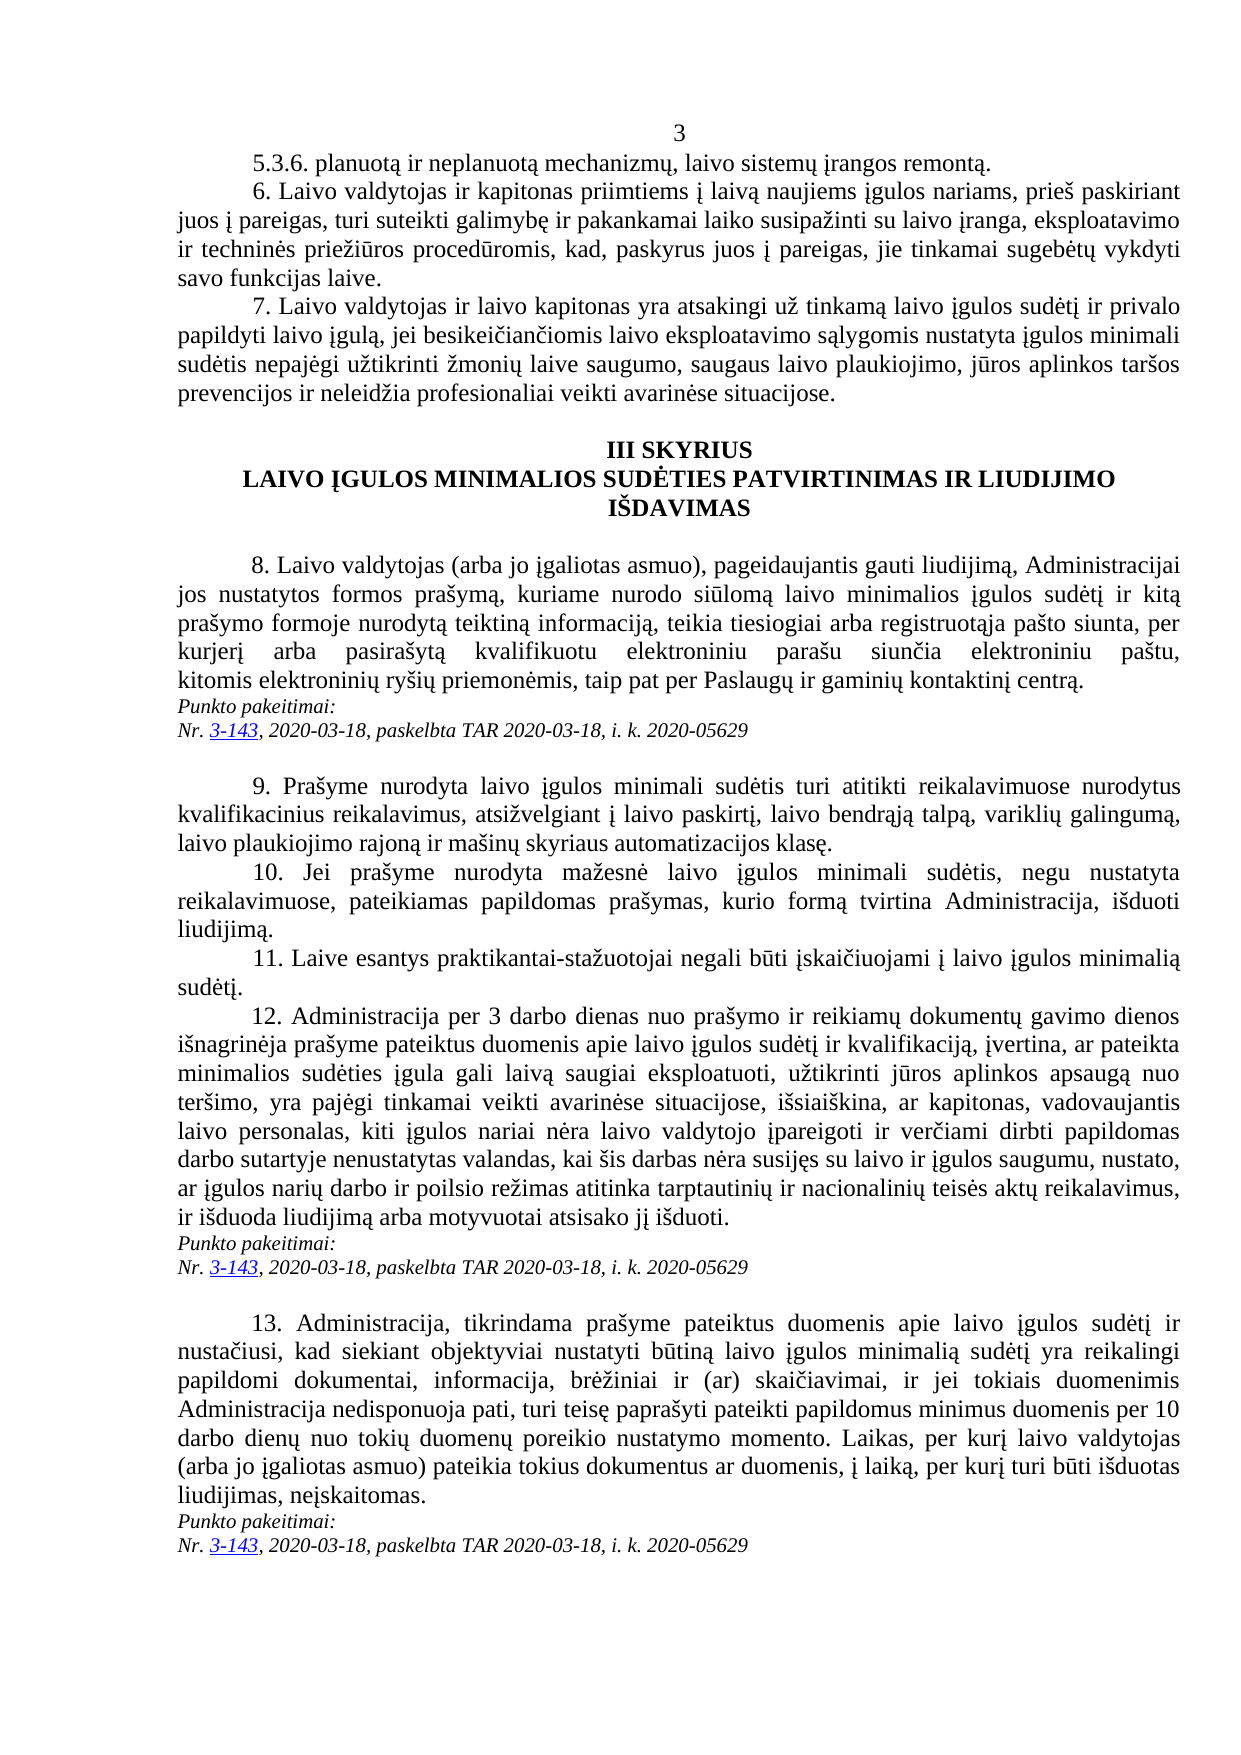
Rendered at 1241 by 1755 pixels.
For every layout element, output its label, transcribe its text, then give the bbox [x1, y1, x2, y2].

text LAIVO ĮGULOS MINIMALIOS SUDĖTIES PATVIRTINIMAS IR LIUDIJIMO IŠDAVIMAS [177, 464, 1181, 521]
text 8. Laivo valdytojas (arba jo įgaliotas asmuo), pageidaujantis gauti liudijimą, Administracijai jos nustatytos formos prašymą, kuriame nurodo siūlomą laivo minimalios įgulos sudėtį ir kitą prašymo formoje nurodytą teiktiną informaciją, teikia tiesiogiai arba registruotąja pašto siunta, per kurjerį arba pasirašytą kvalifikuotu elektroniniu parašu siunčia elektroniniu paštu, kitomis elektroninių ryšių priemonėmis, taip pat per Paslaugų ir gaminių kontaktinį centrą. [177, 550, 1181, 694]
text III SKYRIUS [177, 435, 1181, 464]
text 10. Jei prašyme nurodyta mažesnė laivo įgulos minimali sudėtis, negu nustatyta reikalavimuose, pateikiamas papildomas prašymas, kurio formą tvirtina Administracija, išduoti liudijimą. [177, 857, 1181, 943]
text Punkto pakeitimai: [177, 694, 1181, 718]
text Punkto pakeitimai: [177, 1509, 1181, 1533]
text Punkto pakeitimai: [177, 1231, 1181, 1255]
text Nr. 3-143, 2020-03-18, paskelbta TAR 2020-03-18, i. k. 2020-05629 [177, 718, 1181, 742]
text 6. Laivo valdytojas ir kapitonas priimtiems į laivą naujiems įgulos nariams, prieš paskiriant juos į pareigas, turi suteikti galimybę ir pakankamai laiko susipažinti su laivo įranga, eksploatavimo ir techninės priežiūros procedūromis, kad, paskyrus juos į pareigas, jie tinkamai sugebėtų vykdyti savo funkcijas laive. [177, 176, 1181, 291]
text 5.3.6. planuotą ir neplanuotą mechanizmų, laivo sistemų įrangos remontą. [177, 148, 1181, 176]
text 13. Administracija, tikrindama prašyme pateiktus duomenis apie laivo įgulos sudėtį ir nustačiusi, kad siekiant objektyviai nustatyti būtiną laivo įgulos minimalią sudėtį yra reikalingi papildomi dokumentai, informacija, brėžiniai ir (ar) skaičiavimai, ir jei tokiais duomenimis Administracija nedisponuoja pati, turi teisę paprašyti pateikti papildomus minimus duomenis per 10 darbo dienų nuo tokių duomenų poreikio nustatymo momento. Laikas, per kurį laivo valdytojas (arba jo įgaliotas asmuo) pateikia tokius dokumentus ar duomenis, į laiką, per kurį turi būti išduotas liudijimas, neįskaitomas. [177, 1308, 1181, 1509]
text Nr. 3-143, 2020-03-18, paskelbta TAR 2020-03-18, i. k. 2020-05629 [177, 1533, 1181, 1557]
text 11. Laive esantys praktikantai-stažuotojai negali būti įskaičiuojami į laivo įgulos minimalią sudėtį. [177, 943, 1181, 1001]
text Nr. 3-143, 2020-03-18, paskelbta TAR 2020-03-18, i. k. 2020-05629 [177, 1255, 1181, 1279]
text 7. Laivo valdytojas ir laivo kapitonas yra atsakingi už tinkamą laivo įgulos sudėtį ir privalo papildyti laivo įgulą, jei besikeičiančiomis laivo eksploatavimo sąlygomis nustatyta įgulos minimali sudėtis nepajėgi užtikrinti žmonių laive saugumo, saugaus laivo plaukiojimo, jūros aplinkos taršos prevencijos ir neleidžia profesionaliai veikti avarinėse situacijose. [177, 291, 1181, 406]
text 9. Prašyme nurodyta laivo įgulos minimali sudėtis turi atitikti reikalavimuose nurodytus kvalifikacinius reikalavimus, atsižvelgiant į laivo paskirtį, laivo bendrąją talpą, variklių galingumą, laivo plaukiojimo rajoną ir mašinų skyriaus automatizacijos klasę. [177, 771, 1181, 857]
text 12. Administracija per 3 darbo dienas nuo prašymo ir reikiamų dokumentų gavimo dienos išnagrinėja prašyme pateiktus duomenis apie laivo įgulos sudėtį ir kvalifikaciją, įvertina, ar pateikta minimalios sudėties įgula gali laivą saugiai eksploatuoti, užtikrinti jūros aplinkos apsaugą nuo teršimo, yra pajėgi tinkamai veikti avarinėse situacijose, išsiaiškina, ar kapitonas, vadovaujantis laivo personalas, kiti įgulos nariai nėra laivo valdytojo įpareigoti ir verčiami dirbti papildomas darbo sutartyje nenustatytas valandas, kai šis darbas nėra susijęs su laivo ir įgulos saugumu, nustato, ar įgulos narių darbo ir poilsio režimas atitinka tarptautinių ir nacionalinių teisės aktų reikalavimus, ir išduoda liudijimą arba motyvuotai atsisako jį išduoti. [177, 1001, 1181, 1231]
